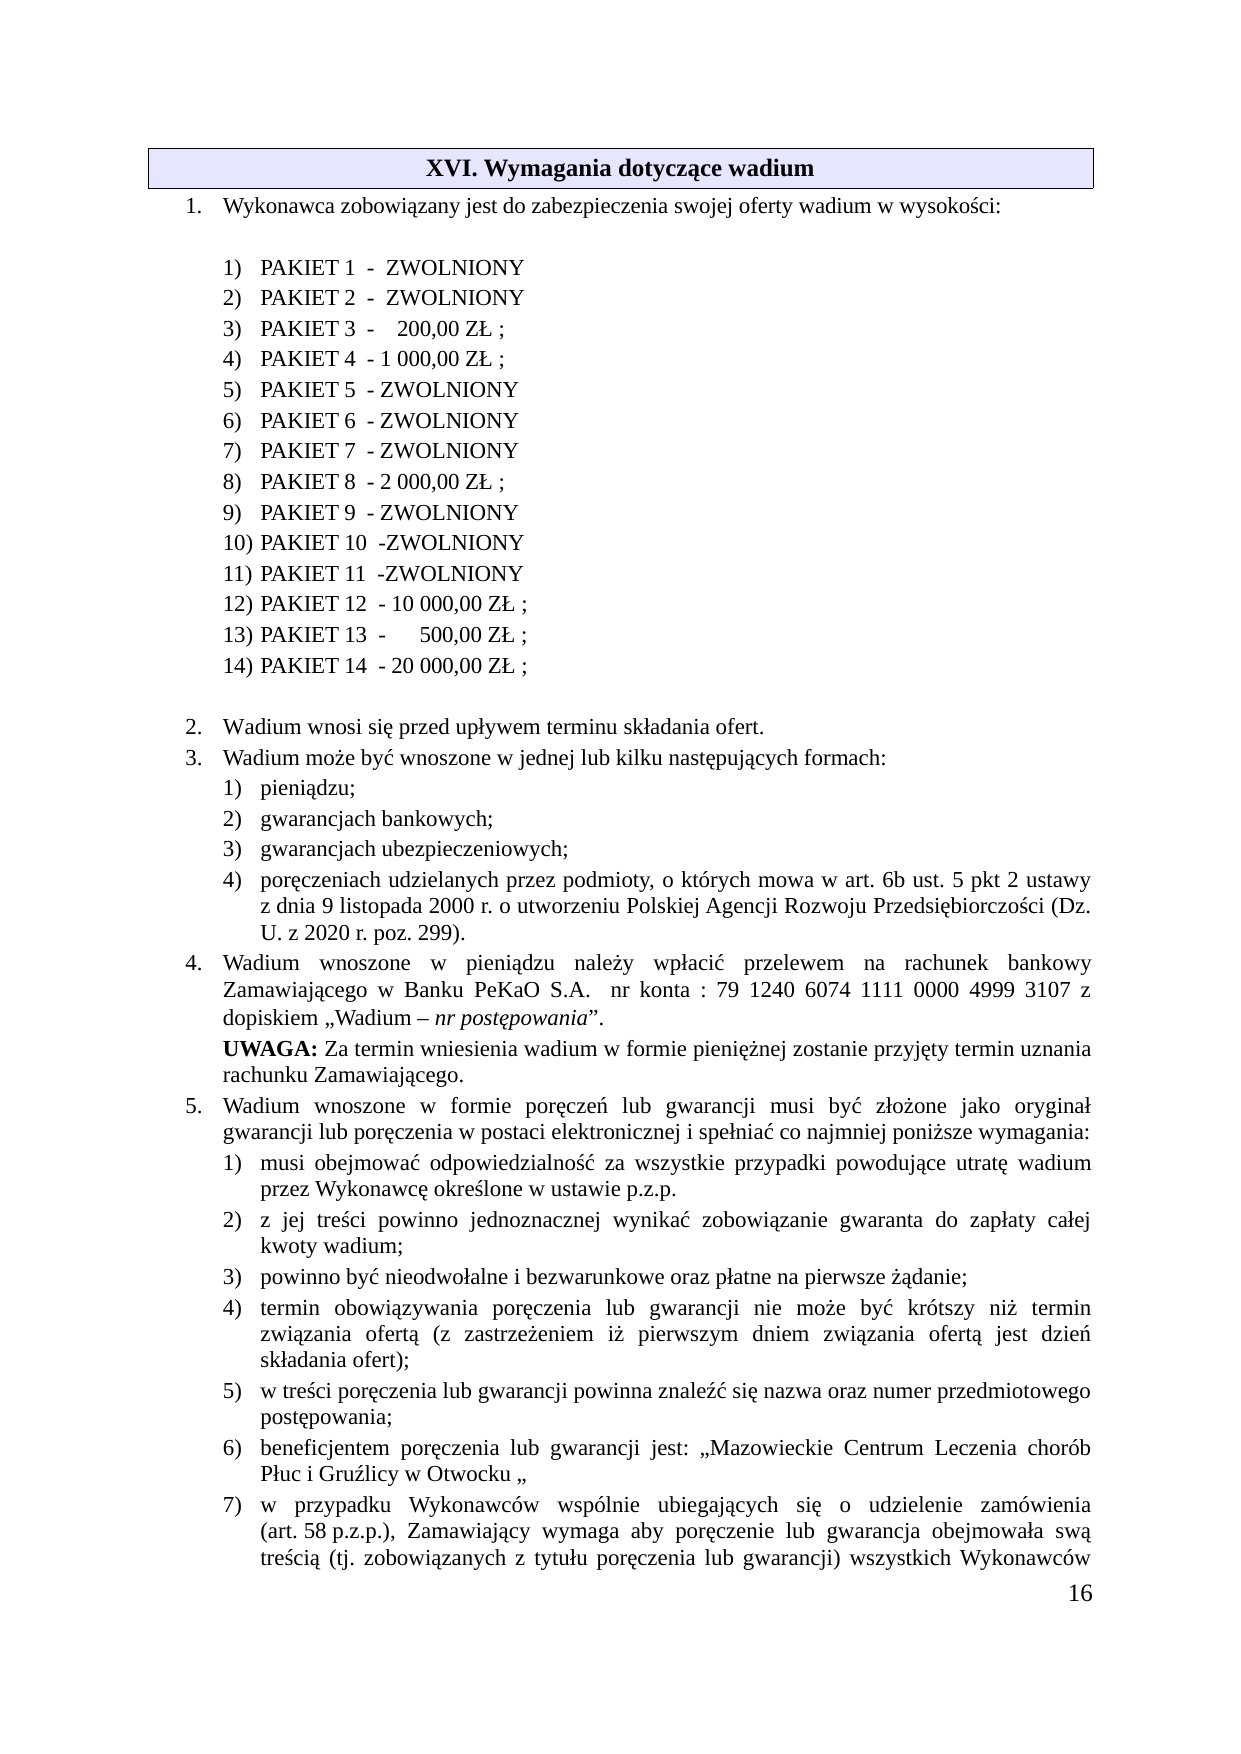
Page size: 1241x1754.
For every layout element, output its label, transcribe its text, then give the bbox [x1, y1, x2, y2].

list powinno być nieodwołalne i bezwarunkowe oraz płatne na pierwsze żądanie; [223, 1263, 1093, 1289]
list Wadium wnoszone w formie poręczeń lub gwarancji musi być złożone jako oryginał gwarancji lub poręczenia w postaci elektronicznej i spełniać co najmniej poniższe wymagania: [185, 1092, 1093, 1145]
list Pakiet 2 - ZWOLNIONY [223, 284, 1093, 311]
list Pakiet 5 - ZWOLNIONY [223, 376, 1093, 402]
list gwarancjach ubezpieczeniowych; [223, 835, 1093, 862]
list Wadium wnosi się przed upływem terminu składania ofert. [185, 713, 1093, 739]
list Pakiet 7 - zwolniony [223, 437, 1093, 464]
list Wadium wnoszone w pieniądzu należy wpłacić przelewem na rachunek bankowy Zamawiającego w Banku PeKaO S.A. nr konta : 79 1240 6074 1111 0000 4999 3107 z dopiskiem „Wadium – nr postępowania”. [185, 949, 1093, 1031]
list Pakiet 3 - 200,00 zł ; [223, 315, 1093, 341]
list Wykonawca zobowiązany jest do zabezpieczenia swojej oferty wadium w wysokości: [185, 192, 1093, 219]
list beneficjentem poręczenia lub gwarancji jest: „Mazowieckie Centrum Leczenia chorób Płuc i Gruźlicy w Otwocku „ [223, 1434, 1093, 1487]
list poręczeniach udzielanych przez podmioty, o których mowa w art. 6b ust. 5 pkt 2 ustawy z dnia 9 listopada 2000 r. o utworzeniu Polskiej Agencji Rozwoju Przedsiębiorczości (Dz. U. z 2020 r. poz. 299). [223, 866, 1093, 945]
list Pakiet 10 -zwolniony [223, 529, 1093, 556]
list w treści poręczenia lub gwarancji powinna znaleźć się nazwa oraz numer przedmiotowego postępowania; [223, 1377, 1093, 1430]
list musi obejmować odpowiedzialność za wszystkie przypadki powodujące utratę wadium przez Wykonawcę określone w ustawie p.z.p. [223, 1149, 1093, 1202]
list Pakiet 14 - 20 000,00 zł ; [223, 652, 1093, 678]
list Pakiet 6 - zwolniony [223, 407, 1093, 433]
list UWAGA: Za termin wniesienia wadium w formie pieniężnej zostanie przyjęty termin uznania rachunku Zamawiającego. [185, 1035, 1093, 1088]
list termin obowiązywania poręczenia lub gwarancji nie może być krótszy niż termin związania ofertą (z zastrzeżeniem iż pierwszym dniem związania ofertą jest dzień składania ofert); [223, 1294, 1093, 1373]
list gwarancjach bankowych; [223, 805, 1093, 831]
list Pakiet 4 - 1 000,00 zł ; [223, 345, 1093, 372]
table_header XVI. Wymagania dotyczące wadium [149, 149, 1093, 188]
list Wadium może być wnoszone w jednej lub kilku następujących formach: [185, 743, 1093, 770]
list Pakiet 11 -ZWOLNIONY [223, 560, 1093, 586]
list w przypadku Wykonawców wspólnie ubiegających się o udzielenie zamówienia (art. 58 p.z.p.), Zamawiający wymaga aby poręczenie lub gwarancja obejmowała swą treścią (tj. zobowiązanych z tytułu poręczenia lub gwarancji) wszystkich Wykonawców [223, 1491, 1093, 1570]
list Pakiet 9 - ZWOLNIONY [223, 498, 1093, 525]
list Pakiet 1 - ZWOLNIONY [223, 253, 1093, 280]
list z jej treści powinno jednoznacznej wynikać zobowiązanie gwaranta do zapłaty całej kwoty wadium; [223, 1206, 1093, 1259]
list pieniądzu; [223, 774, 1093, 801]
list Pakiet 13 - 500,00 zł ; [223, 621, 1093, 647]
list Pakiet 8 - 2 000,00 zł ; [223, 468, 1093, 494]
list Pakiet 12 - 10 000,00 zł ; [223, 590, 1093, 617]
